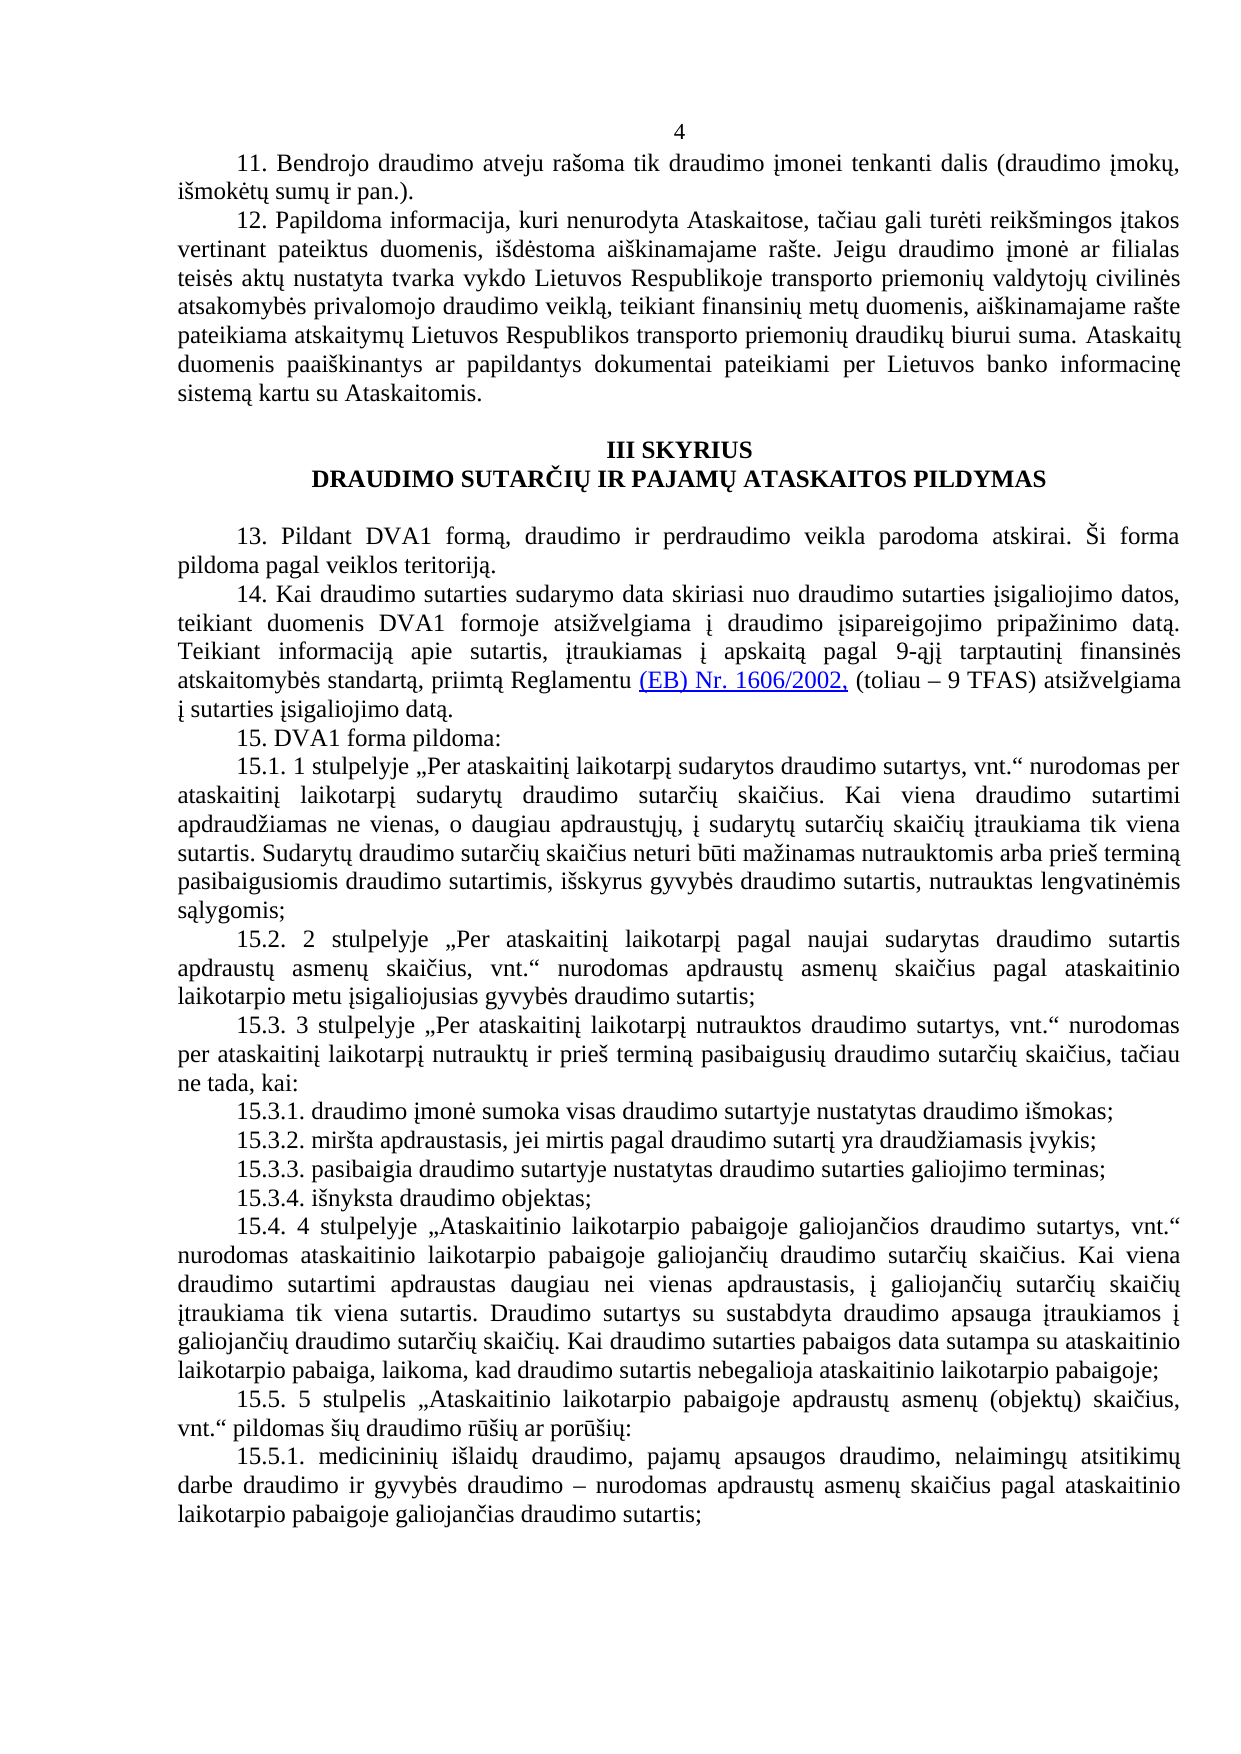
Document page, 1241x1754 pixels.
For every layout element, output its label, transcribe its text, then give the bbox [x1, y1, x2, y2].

text 15.1. 1 stulpelyje „Per ataskaitinį laikotarpį sudarytos draudimo sutartys, vnt.“ nurodomas per ataskaitinį laikotarpį sudarytų draudimo sutarčių skaičius. Kai viena draudimo sutartimi apdraudžiamas ne vienas, o daugiau apdraustųjų, į sudarytų sutarčių skaičių įtraukiama tik viena sutartis. Sudarytų draudimo sutarčių skaičius neturi būti mažinamas nutrauktomis arba prieš terminą pasibaigusiomis draudimo sutartimis, išskyrus gyvybės draudimo sutartis, nutrauktas lengvatinėmis sąlygomis; [177, 751, 1181, 924]
text 15.3.2. miršta apdraustasis, jei mirtis pagal draudimo sutartį yra draudžiamasis įvykis; [177, 1125, 1181, 1154]
text 15.3.3. pasibaigia draudimo sutartyje nustatytas draudimo sutarties galiojimo terminas; [177, 1154, 1181, 1183]
text 11. Bendrojo draudimo atveju rašoma tik draudimo įmonei tenkanti dalis (draudimo įmokų, išmokėtų sumų ir pan.). [177, 148, 1181, 205]
text 14. Kai draudimo sutarties sudarymo data skiriasi nuo draudimo sutarties įsigaliojimo datos, teikiant duomenis DVA1 formoje atsižvelgiama į draudimo įsipareigojimo pripažinimo datą. Teikiant informaciją apie sutartis, įtraukiamas į apskaitą pagal 9-ąjį tarptautinį finansinės atskaitomybės standartą, priimtą Reglamentu (EB) Nr. 1606/2002, (toliau – 9 TFAS) atsižvelgiama į sutarties įsigaliojimo datą. [177, 579, 1181, 723]
text 12. Papildoma informacija, kuri nenurodyta Ataskaitose, tačiau gali turėti reikšmingos įtakos vertinant pateiktus duomenis, išdėstoma aiškinamajame rašte. Jeigu draudimo įmonė ar filialas teisės aktų nustatyta tvarka vykdo Lietuvos Respublikoje transporto priemonių valdytojų civilinės atsakomybės privalomojo draudimo veiklą, teikiant finansinių metų duomenis, aiškinamajame rašte pateikiama atskaitymų Lietuvos Respublikos transporto priemonių draudikų biurui suma. Ataskaitų duomenis paaiškinantys ar papildantys dokumentai pateikiami per Lietuvos banko informacinę sistemą kartu su Ataskaitomis. [177, 205, 1181, 406]
text 15.3.4. išnyksta draudimo objektas; [177, 1183, 1181, 1211]
text 15.5. 5 stulpelis „Ataskaitinio laikotarpio pabaigoje apdraustų asmenų (objektų) skaičius, vnt.“ pildomas šių draudimo rūšių ar porūšių: [177, 1384, 1181, 1441]
text 15.4. 4 stulpelyje „Ataskaitinio laikotarpio pabaigoje galiojančios draudimo sutartys, vnt.“ nurodomas ataskaitinio laikotarpio pabaigoje galiojančių draudimo sutarčių skaičius. Kai viena draudimo sutartimi apdraustas daugiau nei vienas apdraustasis, į galiojančių sutarčių skaičių įtraukiama tik viena sutartis. Draudimo sutartys su sustabdyta draudimo apsauga įtraukiamos į galiojančių draudimo sutarčių skaičių. Kai draudimo sutarties pabaigos data sutampa su ataskaitinio laikotarpio pabaiga, laikoma, kad draudimo sutartis nebegalioja ataskaitinio laikotarpio pabaigoje; [177, 1211, 1181, 1384]
text 15.3.1. draudimo įmonė sumoka visas draudimo sutartyje nustatytas draudimo išmokas; [177, 1096, 1181, 1125]
text 15. DVA1 forma pildoma: [177, 723, 1181, 751]
text 13. Pildant DVA1 formą, draudimo ir perdraudimo veikla parodoma atskirai. Ši forma pildoma pagal veiklos teritoriją. [177, 521, 1181, 579]
text Draudimo SUTARČIŲ ir pajamų ATASKAITOS PILDYMAS [177, 464, 1181, 493]
text 15.5.1. medicininių išlaidų draudimo, pajamų apsaugos draudimo, nelaimingų atsitikimų darbe draudimo ir gyvybės draudimo – nurodomas apdraustų asmenų skaičius pagal ataskaitinio laikotarpio pabaigoje galiojančias draudimo sutartis; [177, 1441, 1181, 1528]
text 15.2. 2 stulpelyje „Per ataskaitinį laikotarpį pagal naujai sudarytas draudimo sutartis apdraustų asmenų skaičius, vnt.“ nurodomas apdraustų asmenų skaičius pagal ataskaitinio laikotarpio metu įsigaliojusias gyvybės draudimo sutartis; [177, 924, 1181, 1010]
text 15.3. 3 stulpelyje „Per ataskaitinį laikotarpį nutrauktos draudimo sutartys, vnt.“ nurodomas per ataskaitinį laikotarpį nutrauktų ir prieš terminą pasibaigusių draudimo sutarčių skaičius, tačiau ne tada, kai: [177, 1010, 1181, 1096]
text IiI skyrius [177, 435, 1181, 464]
